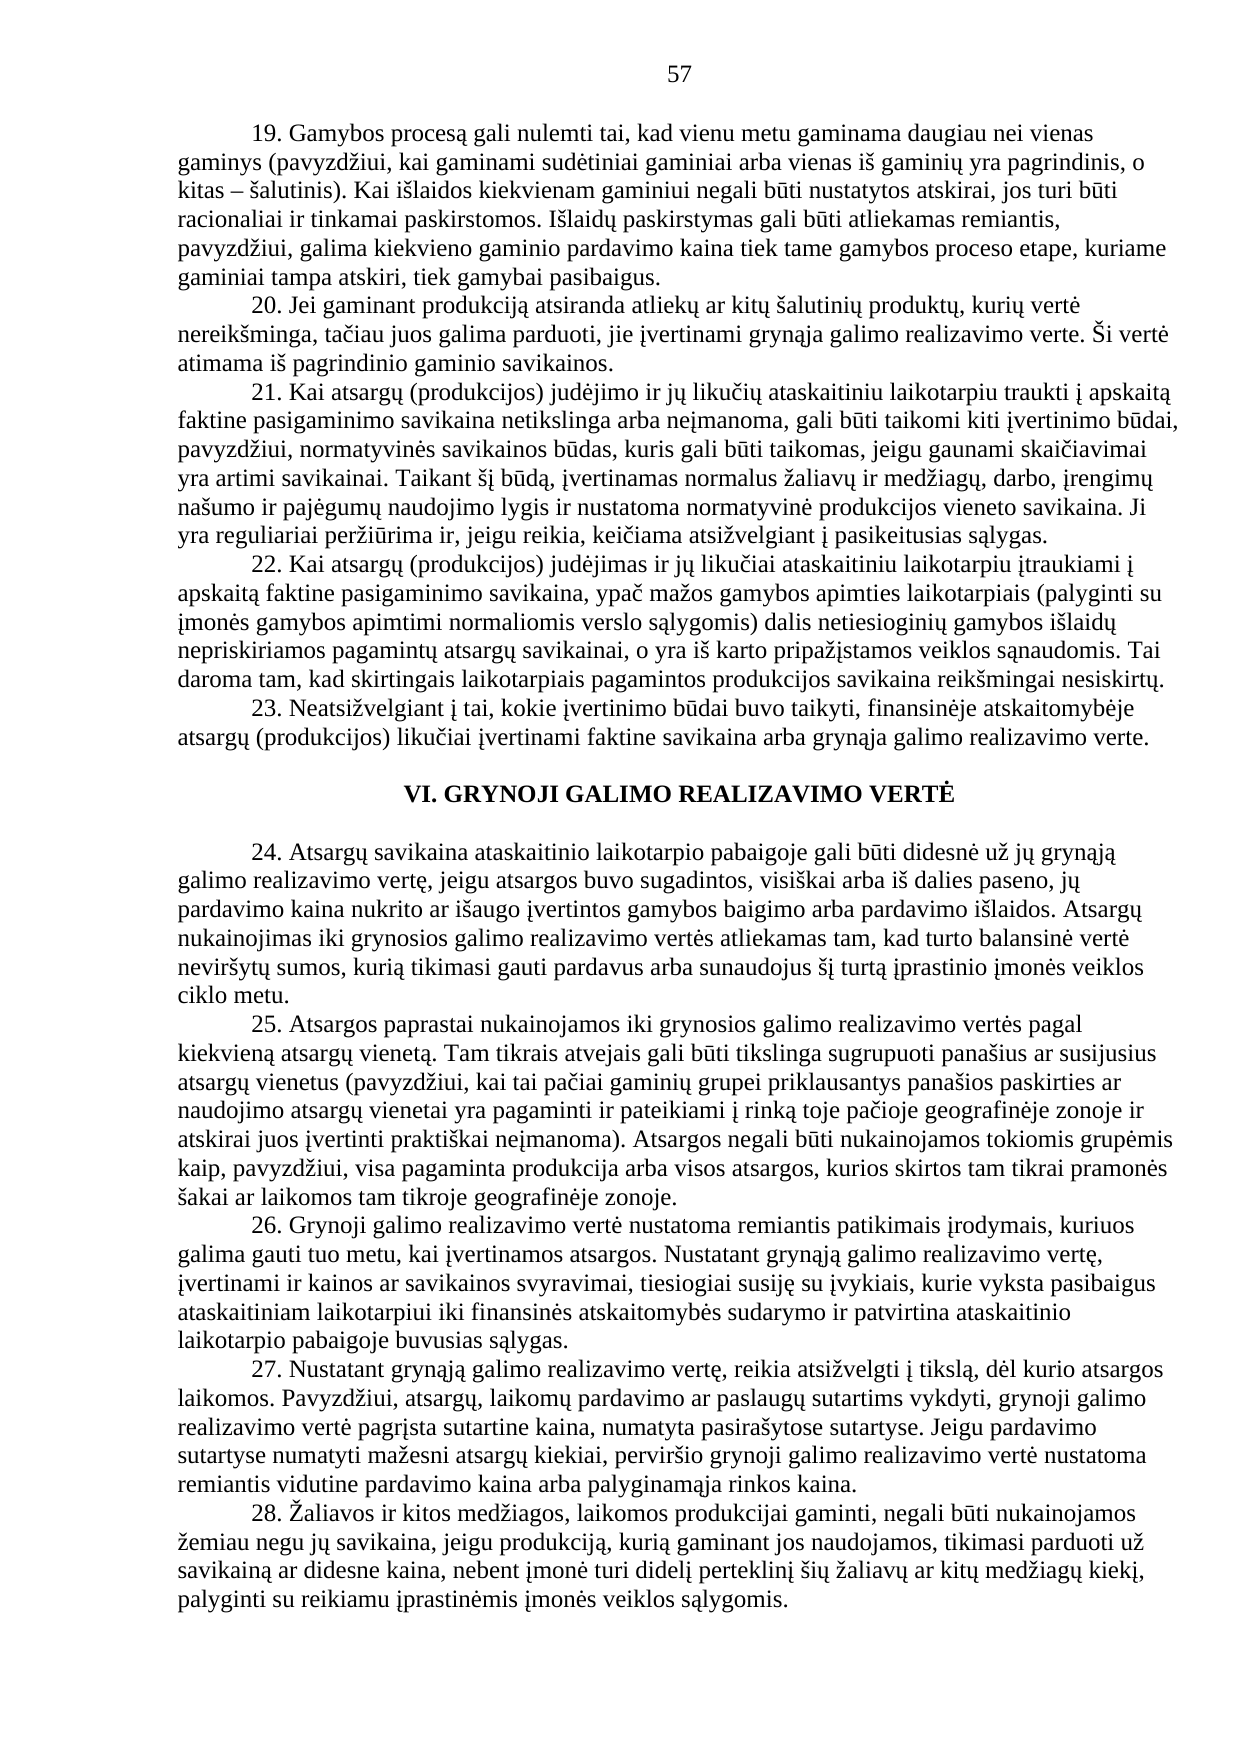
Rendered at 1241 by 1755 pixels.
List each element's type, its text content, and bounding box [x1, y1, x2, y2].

text VI. GRYNOJI GALIMO REALIZAVIMO VERTĖ [177, 779, 1181, 808]
text 25. Atsargos paprastai nukainojamos iki grynosios galimo realizavimo vertės pagal kiekvieną atsargų vienetą. Tam tikrais atvejais gali būti tikslinga sugrupuoti panašius ar susijusius atsargų vienetus (pavyzdžiui, kai tai pačiai gaminių grupei priklausantys panašios paskirties ar naudojimo atsargų vienetai yra pagaminti ir pateikiami į rinką toje pačioje geografinėje zonoje ir atskirai juos įvertinti praktiškai neįmanoma). Atsargos negali būti nukainojamos tokiomis grupėmis kaip, pavyzdžiui, visa pagaminta produkcija arba visos atsargos, kurios skirtos tam tikrai pramonės šakai ar laikomos tam tikroje geografinėje zonoje. [177, 1009, 1181, 1211]
text 24. Atsargų savikaina ataskaitinio laikotarpio pabaigoje gali būti didesnė už jų grynąją galimo realizavimo vertę, jeigu atsargos buvo sugadintos, visiškai arba iš dalies paseno, jų pardavimo kaina nukrito ar išaugo įvertintos gamybos baigimo arba pardavimo išlaidos. Atsargų nukainojimas iki grynosios galimo realizavimo vertės atliekamas tam, kad turto balansinė vertė neviršytų sumos, kurią tikimasi gauti pardavus arba sunaudojus šį turtą įprastinio įmonės veiklos ciklo metu. [177, 837, 1181, 1009]
text 27. Nustatant grynąją galimo realizavimo vertę, reikia atsižvelgti į tikslą, dėl kurio atsargos laikomos. Pavyzdžiui, atsargų, laikomų pardavimo ar paslaugų sutartims vykdyti, grynoji galimo realizavimo vertė pagrįsta sutartine kaina, numatyta pasirašytose sutartyse. Jeigu pardavimo sutartyse numatyti mažesni atsargų kiekiai, perviršio grynoji galimo realizavimo vertė nustatoma remiantis vidutine pardavimo kaina arba palyginamąja rinkos kaina. [177, 1354, 1181, 1498]
text 26. Grynoji galimo realizavimo vertė nustatoma remiantis patikimais įrodymais, kuriuos galima gauti tuo metu, kai įvertinamos atsargos. Nustatant grynąją galimo realizavimo vertę, įvertinami ir kainos ar savikainos svyravimai, tiesiogiai susiję su įvykiais, kurie vyksta pasibaigus ataskaitiniam laikotarpiui iki finansinės atskaitomybės sudarymo ir patvirtina ataskaitinio laikotarpio pabaigoje buvusias sąlygas. [177, 1211, 1181, 1354]
text 22. Kai atsargų (produkcijos) judėjimas ir jų likučiai ataskaitiniu laikotarpiu įtraukiami į apskaitą faktine pasigaminimo savikaina, ypač mažos gamybos apimties laikotarpiais (palyginti su įmonės gamybos apimtimi normaliomis verslo sąlygomis) dalis netiesioginių gamybos išlaidų nepriskiriamos pagamintų atsargų savikainai, o yra iš karto pripažįstamos veiklos sąnaudomis. Tai daroma tam, kad skirtingais laikotarpiais pagamintos produkcijos savikaina reikšmingai nesiskirtų. [177, 549, 1181, 693]
text 20. Jei gaminant produkciją atsiranda atliekų ar kitų šalutinių produktų, kurių vertė nereikšminga, tačiau juos galima parduoti, jie įvertinami grynąja galimo realizavimo verte. Ši vertė atimama iš pagrindinio gaminio savikainos. [177, 291, 1181, 377]
text 23. Neatsižvelgiant į tai, kokie įvertinimo būdai buvo taikyti, finansinėje atskaitomybėje atsargų (produkcijos) likučiai įvertinami faktine savikaina arba grynąja galimo realizavimo verte. [177, 693, 1181, 751]
text 21. Kai atsargų (produkcijos) judėjimo ir jų likučių ataskaitiniu laikotarpiu traukti į apskaitą faktine pasigaminimo savikaina netikslinga arba neįmanoma, gali būti taikomi kiti įvertinimo būdai, pavyzdžiui, normatyvinės savikainos būdas, kuris gali būti taikomas, jeigu gaunami skaičiavimai yra artimi savikainai. Taikant šį būdą, įvertinamas normalus žaliavų ir medžiagų, darbo, įrengimų našumo ir pajėgumų naudojimo lygis ir nustatoma normatyvinė produkcijos vieneto savikaina. Ji yra reguliariai peržiūrima ir, jeigu reikia, keičiama atsižvelgiant į pasikeitusias sąlygas. [177, 377, 1181, 549]
text 28. Žaliavos ir kitos medžiagos, laikomos produkcijai gaminti, negali būti nukainojamos žemiau negu jų savikaina, jeigu produkciją, kurią gaminant jos naudojamos, tikimasi parduoti už savikainą ar didesne kaina, nebent įmonė turi didelį perteklinį šių žaliavų ar kitų medžiagų kiekį, palyginti su reikiamu įprastinėmis įmonės veiklos sąlygomis. [177, 1498, 1181, 1613]
text 19. Gamybos procesą gali nulemti tai, kad vienu metu gaminama daugiau nei vienas gaminys (pavyzdžiui, kai gaminami sudėtiniai gaminiai arba vienas iš gaminių yra pagrindinis, o kitas – šalutinis). Kai išlaidos kiekvienam gaminiui negali būti nustatytos atskirai, jos turi būti racionaliai ir tinkamai paskirstomos. Išlaidų paskirstymas gali būti atliekamas remiantis, pavyzdžiui, galima kiekvieno gaminio pardavimo kaina tiek tame gamybos proceso etape, kuriame gaminiai tampa atskiri, tiek gamybai pasibaigus. [177, 118, 1181, 291]
